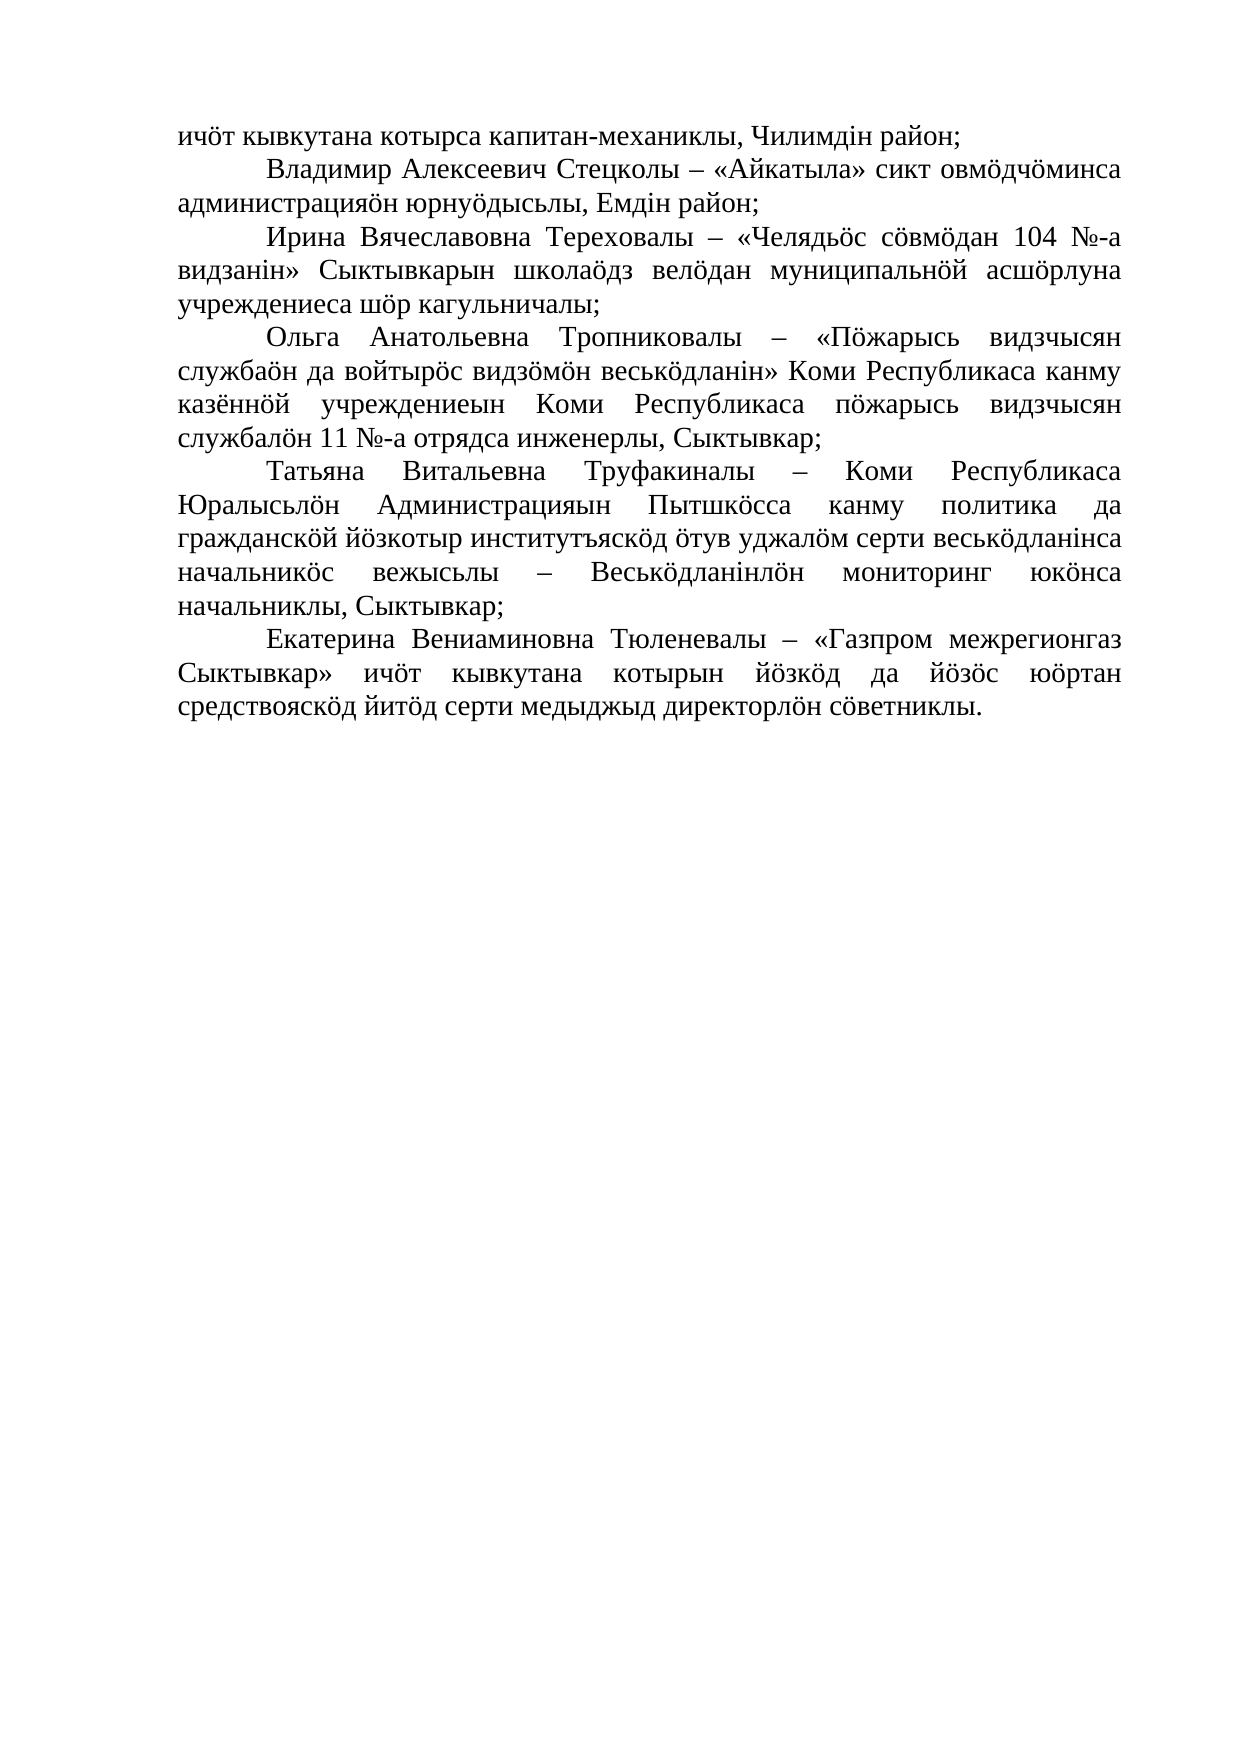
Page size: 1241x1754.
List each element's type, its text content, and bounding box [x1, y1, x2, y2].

text Татьяна Витальевна Труфакиналы – Коми Республикаса Юралысьлӧн Администрацияын Пытшкӧсса канму политика да гражданскӧй йӧзкотыр институтъяскӧд ӧтув уджалӧм серти веськӧдланінса начальникӧс вежысьлы – Веськӧдланінлӧн мониторинг юкӧнса начальниклы, Сыктывкар; [177, 453, 1122, 621]
text ичӧт кывкутана котырса капитан-механиклы, Чилимдін район; [177, 118, 1122, 152]
text Ольга Анатольевна Тропниковалы – «Пӧжарысь видзчысян службаӧн да войтырӧс видзӧмӧн веськӧдланін» Коми Республикаса канму казённӧй учреждениеын Коми Республикаса пӧжарысь видзчысян службалӧн 11 №-а отрядса инженерлы, Сыктывкар; [177, 319, 1122, 453]
text Екатерина Вениаминовна Тюленевалы – «Газпром межрегионгаз Сыктывкар» ичӧт кывкутана котырын йӧзкӧд да йӧзӧс юӧртан средствояскӧд йитӧд серти медыджыд директорлӧн сӧветниклы. [177, 621, 1122, 722]
text Владимир Алексеевич Стецколы – «Айкатыла» сикт овмӧдчӧминса администрацияӧн юрнуӧдысьлы, Емдін район; [177, 152, 1122, 219]
text Ирина Вячеславовна Тереховалы – «Челядьӧс сӧвмӧдан 104 №-а видзанін» Сыктывкарын школаӧдз велӧдан муниципальнӧй асшӧрлуна учреждениеса шӧр кагульничалы; [177, 219, 1122, 319]
